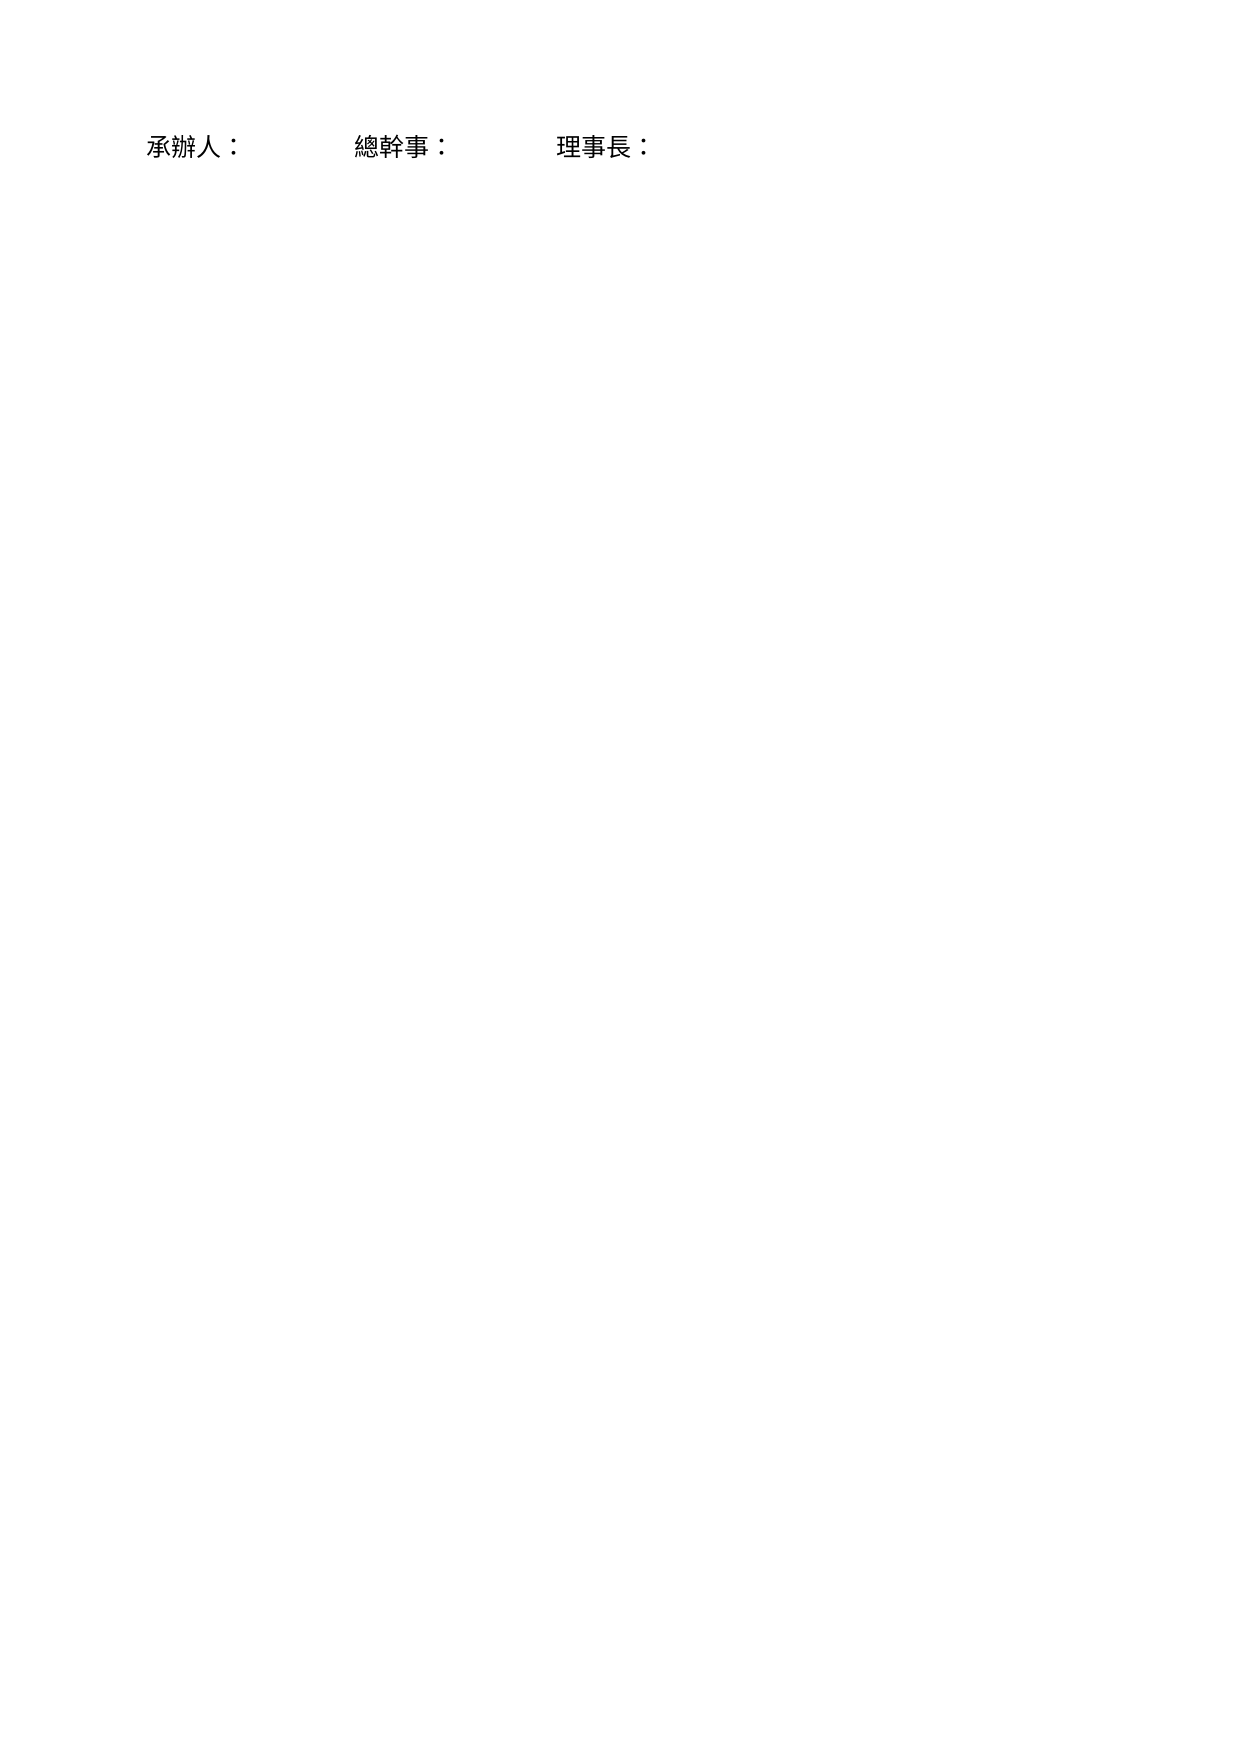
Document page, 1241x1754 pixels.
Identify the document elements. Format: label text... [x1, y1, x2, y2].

text 承辦人： 總幹事： 理事長： [118, 127, 1122, 164]
